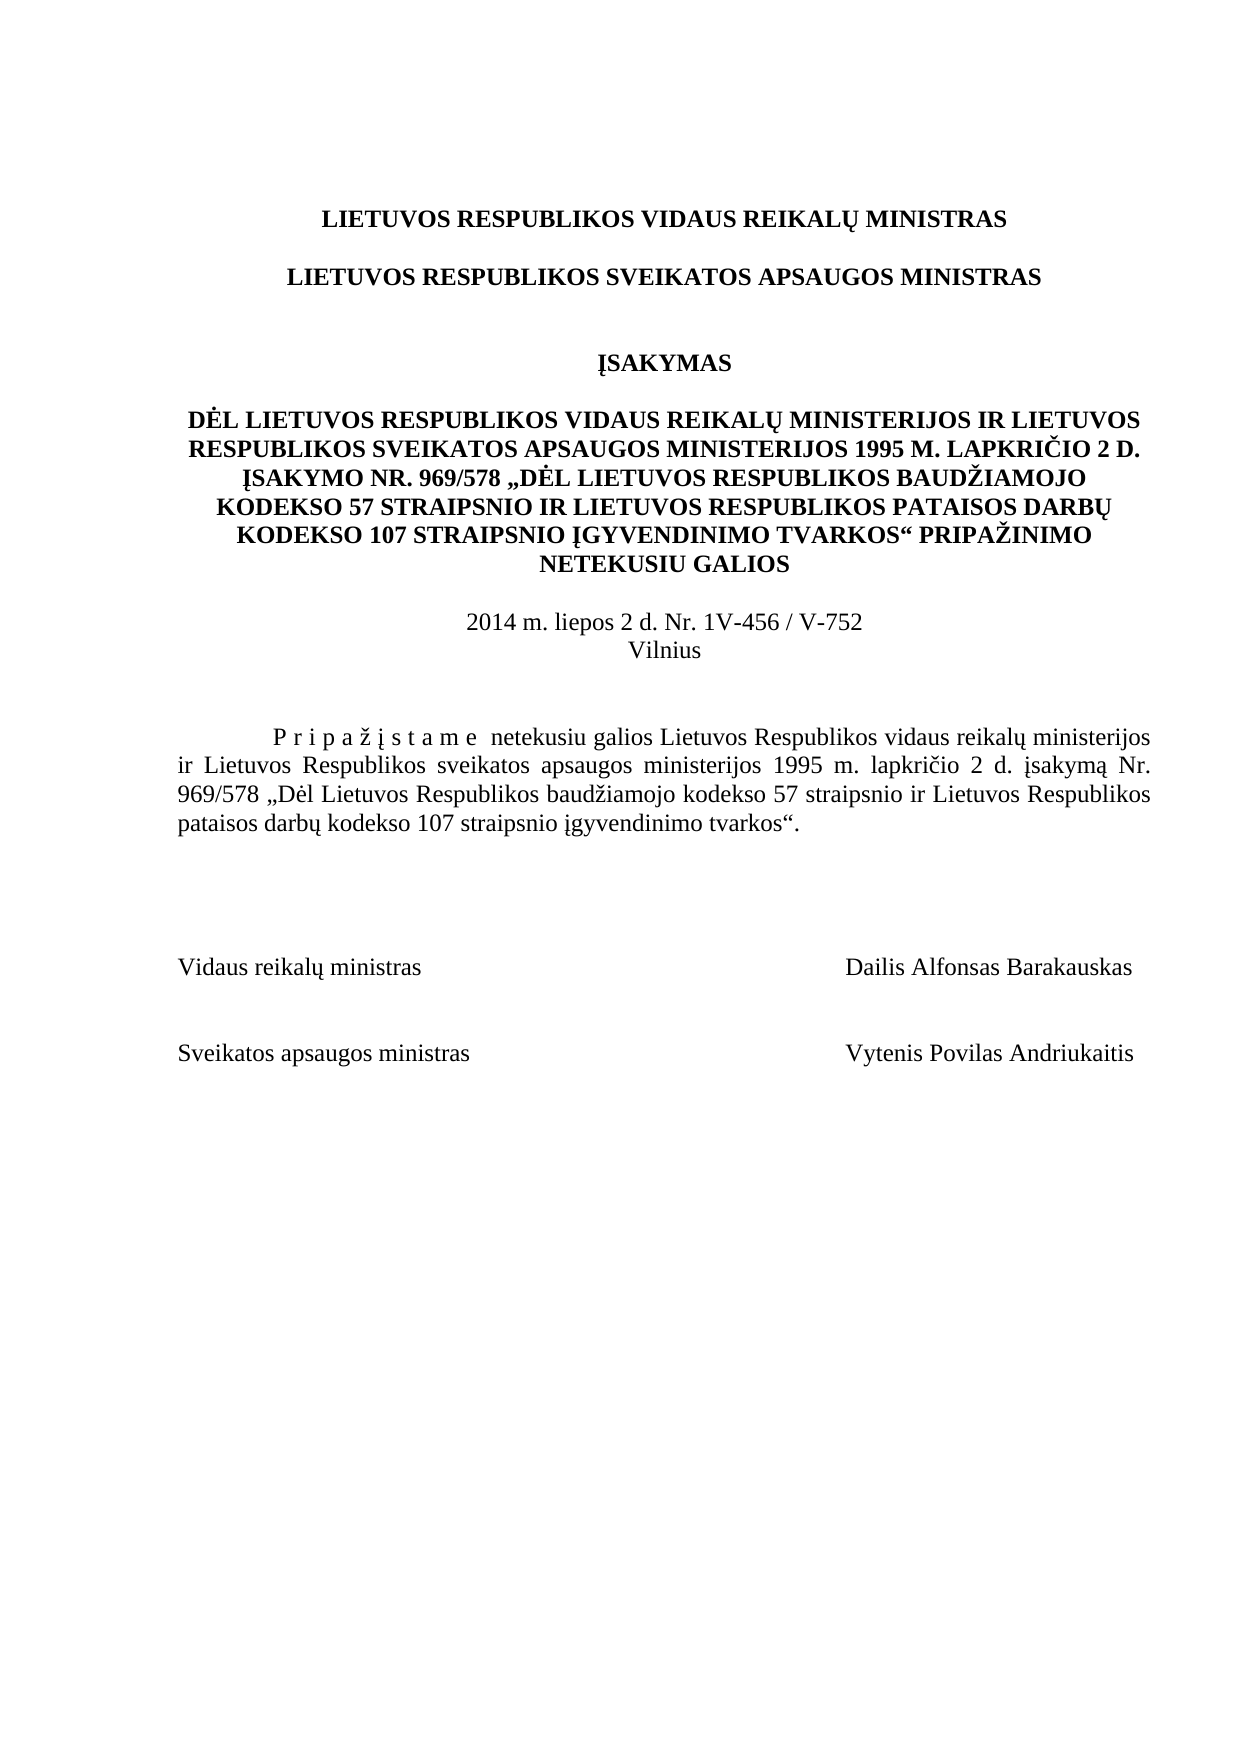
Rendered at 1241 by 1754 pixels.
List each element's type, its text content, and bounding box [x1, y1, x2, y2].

text DĖL LIETUVOS RESPUBLIKOS VIDAUS REIKALŲ MINISTERIJOS IR LIETUVOS RESPUBLIKOS SVEIKATOS APSAUGOS MINISTERIJOS 1995 M. LAPKRIČIO 2 D. ĮSAKYMO NR. 969/578 „DĖL LIETUVOS RESPUBLIKOS BAUDŽIAMOJO KODEKSO 57 STRAIPSNIO IR LIETUVOS RESPUBLIKOS PATAISOS DARBŲ KODEKSO 107 STRAIPSNIO ĮGYVENDINIMO TVARKOS“ PRIPAŽINIMO NETEKUSIU GALIOS [177, 406, 1152, 578]
text Vidaus reikalų ministras Dailis Alfonsas Barakauskas [177, 952, 1152, 981]
text Vilnius [177, 636, 1152, 664]
text LIETUVOS RESPUBLIKOS SVEIKATOS APSAUGOS MINISTRAS [177, 262, 1152, 291]
text ĮSAKYMAS [177, 348, 1152, 377]
text LIETUVOS RESPUBLIKOS VIDAUS REIKALŲ MINISTRAS [177, 204, 1152, 233]
text Sveikatos apsaugos ministras Vytenis Povilas Andriukaitis [177, 1038, 1152, 1067]
text 2014 m. liepos 2 d. Nr. 1V-456 / V-752 [177, 607, 1152, 636]
text P r i p a ž į s t a m e netekusiu galios Lietuvos Respublikos vidaus reikalų ministerijos ir Lietuvos Respublikos sveikatos apsaugos ministerijos 1995 m. lapkričio 2 d. įsakymą Nr. 969/578 „Dėl Lietuvos Respublikos baudžiamojo kodekso 57 straipsnio ir Lietuvos Respublikos pataisos darbų kodekso 107 straipsnio įgyvendinimo tvarkos“. [177, 722, 1152, 837]
